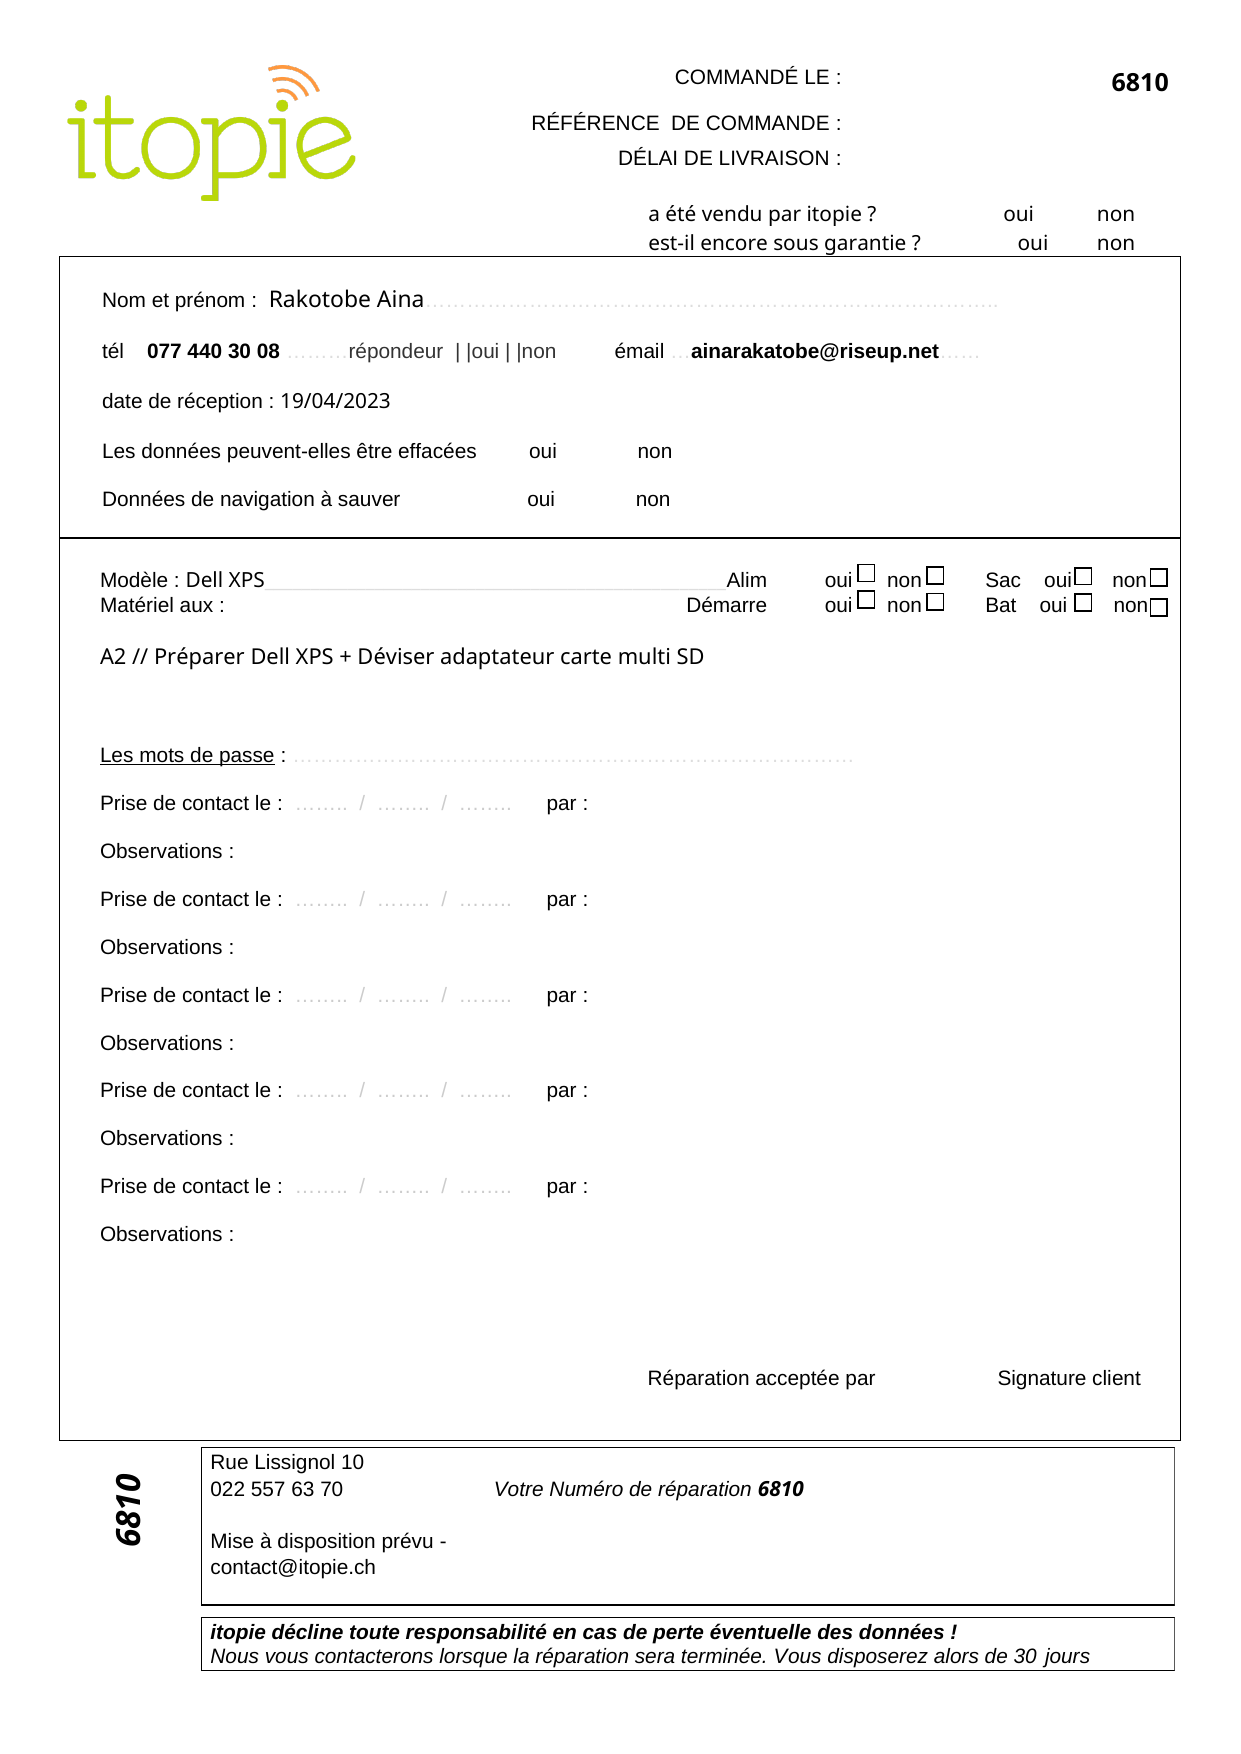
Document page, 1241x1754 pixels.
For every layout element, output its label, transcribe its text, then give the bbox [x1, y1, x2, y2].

table_header COMMANDÉ LE : [490, 59, 847, 104]
text Observations : [60, 931, 1180, 958]
text Observations : [60, 1027, 1180, 1054]
picture [67, 65, 356, 201]
text Réparation acceptée par Signature client [60, 1363, 1180, 1390]
text est-il encore sous garantie ? oui non [59, 228, 1181, 256]
table_header 6810 [847, 59, 1180, 104]
table_cell [847, 140, 1180, 175]
text Les données peuvent-elles être effacées oui non [60, 436, 1180, 463]
text A2 // Préparer Dell XPS + Déviser adaptateur carte multi SD [60, 638, 1180, 671]
text Observations : [60, 1123, 1180, 1150]
table_header 6810 [59, 1441, 195, 1677]
text Prise de contact le : …….. / …….. / …….. par : [60, 1171, 1180, 1198]
text Prise de contact le : …….. / …….. / …….. par : [60, 883, 1180, 911]
table_header Rue Lissignol 10 022 557 63 70 Votre Numéro de réparation 6810 Mise à disposition prévu - contact@itopie.ch [195, 1441, 1180, 1611]
text Observations : [60, 836, 1180, 863]
text Prise de contact le : …….. / …….. / …….. par : [60, 788, 1180, 815]
table_cell DÉLAI DE LIVRAISON : [490, 140, 847, 175]
text tél 077 440 30 08 ………répondeur | |oui | |non émail …ainarakatobe@riseup.net…… [60, 335, 1180, 362]
text Matériel aux : Démarre oui non Bat oui non [60, 590, 1180, 617]
text a été vendu par itopie ? oui non [59, 199, 1181, 228]
text Données de navigation à sauver oui non [60, 484, 1180, 511]
text date de réception : 19/04/2023 [60, 383, 1180, 415]
text Prise de contact le : …….. / …….. / …….. par : [60, 1075, 1180, 1102]
text Modèle : Dell XPS Alim oui non Sac oui non [60, 562, 856, 590]
text Modèle : Dell XPS Alim oui non Sac oui non [948, 562, 1180, 590]
text Les mots de passe : ……………………………………………………………………… [60, 740, 1180, 767]
table_cell [847, 105, 1180, 140]
text Prise de contact le : …….. / …….. / …….. par : [60, 979, 1180, 1006]
table_cell RÉFÉRENCE DE COMMANDE : [490, 105, 847, 140]
table_cell itopie décline toute responsabilité en cas de perte éventuelle des données ! Nous vous contacterons lorsque la réparation sera terminée. Vous disposerez alors de 30 jours [195, 1611, 1180, 1677]
text Nom et prénom : Rakotobe Aina……………………………………………………………………….. [60, 280, 1180, 314]
text Observations : [60, 1219, 1180, 1246]
text Modèle : Dell XPS Alim oui non Sac oui non [879, 562, 925, 590]
